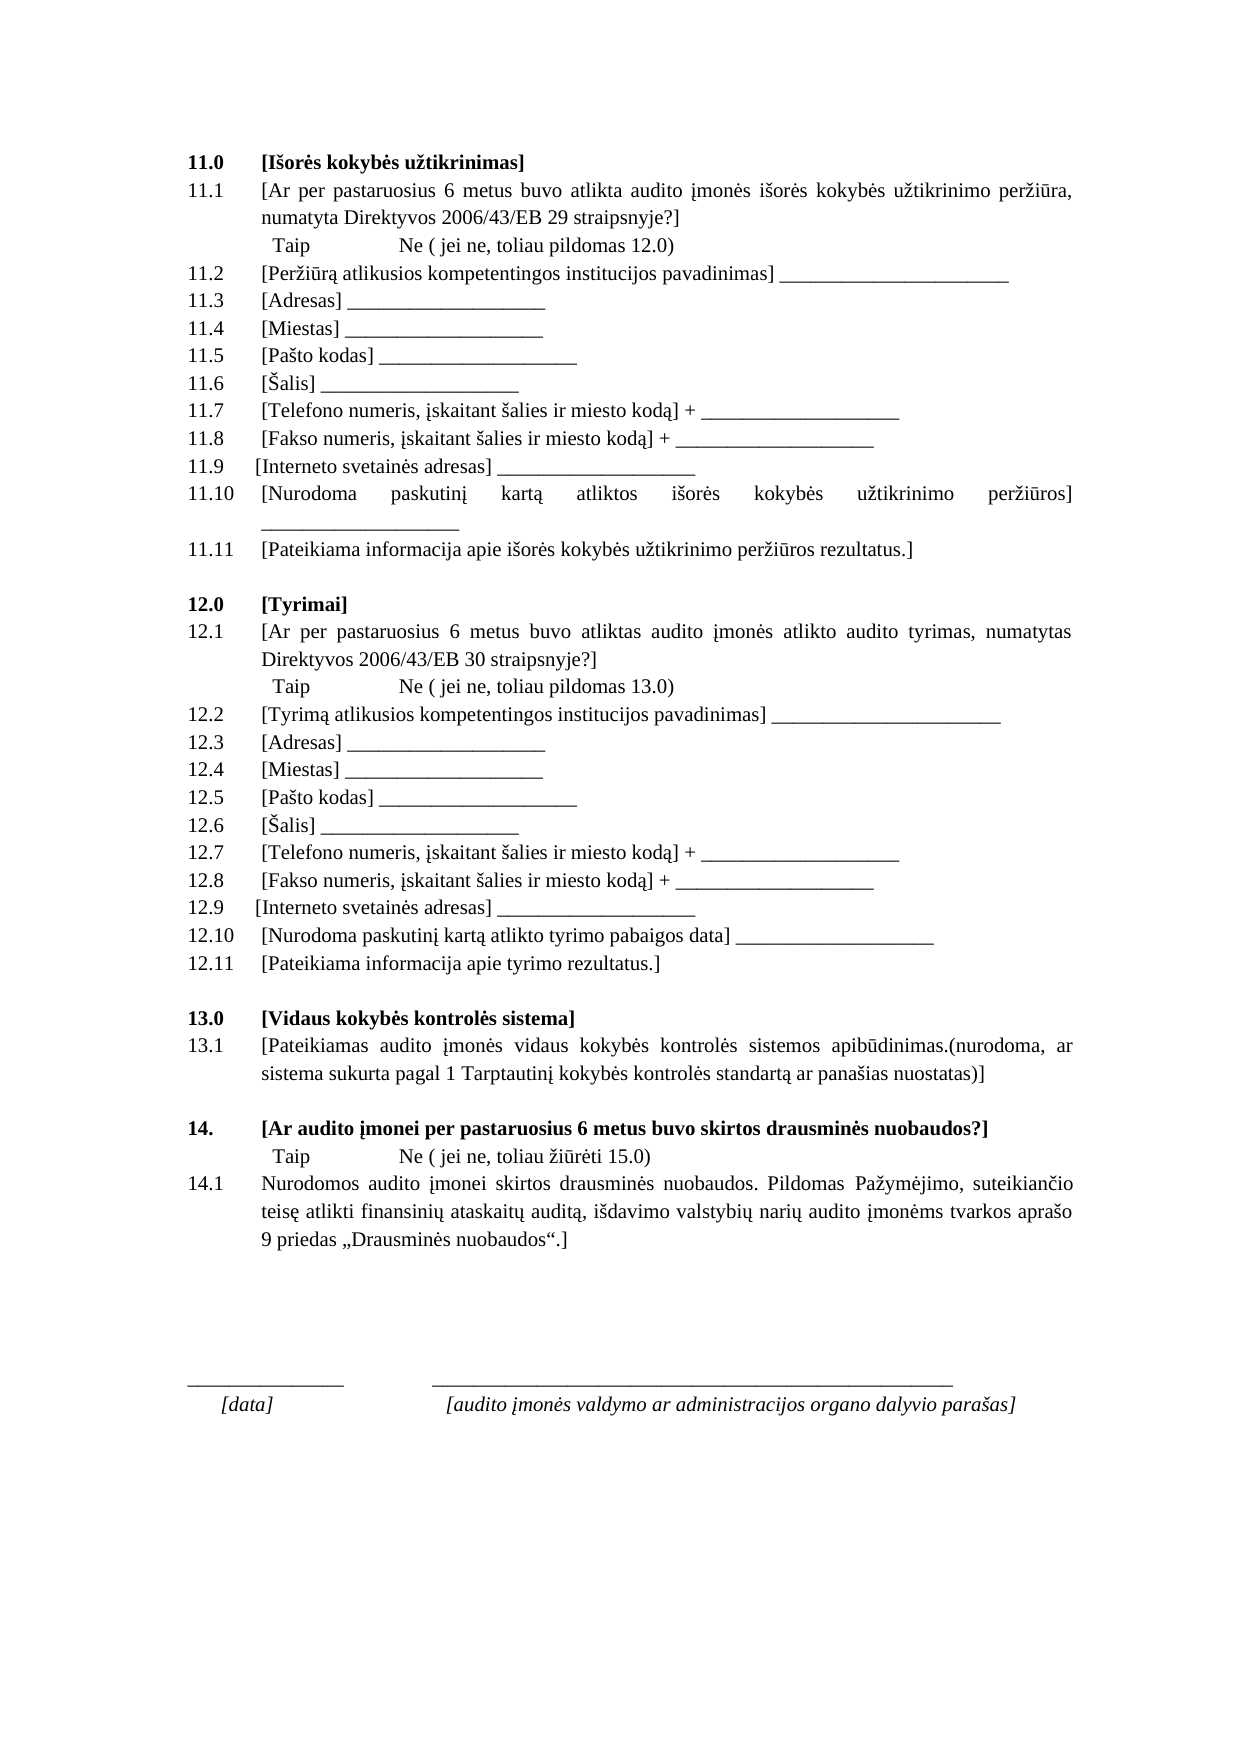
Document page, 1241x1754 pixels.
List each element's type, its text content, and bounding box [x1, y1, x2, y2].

text Taip Ne ( jei ne, toliau žiūrėti 15.0) [187, 1144, 1073, 1168]
text 12.6 [Šalis] ___________________ [187, 812, 1073, 837]
text 11.8 [Fakso numeris, įskaitant šalies ir miesto kodą] + ___________________ [187, 426, 1073, 450]
text 11.0 [Išorės kokybės užtikrinimas] [187, 150, 1073, 174]
text 12.11 [Pateikiama informacija apie tyrimo rezultatus.] [187, 951, 1073, 974]
text 12.0 [Tyrimai] [187, 592, 1073, 616]
text [data] [audito įmonės valdymo ar administracijos organo dalyvio parašas] [187, 1392, 1073, 1416]
text 12.1 [Ar per pastaruosius 6 metus buvo atliktas audito įmonės atlikto audito tyrimas, numatytas Direktyvos 2006/43/EB 30 straipsnyje?] [187, 619, 1073, 671]
text 12.9 [Interneto svetainės adresas] ___________________ [187, 895, 1073, 919]
text 12.4 [Miestas] ___________________ [187, 757, 1073, 781]
text 13.1 [Pateikiamas audito įmonės vidaus kokybės kontrolės sistemos apibūdinimas.(nurodoma, ar sistema sukurta pagal 1 Tarptautinį kokybės kontrolės standartą ar panašias nuostatas)] [187, 1033, 1073, 1085]
text 11.11 [Pateikiama informacija apie išorės kokybės užtikrinimo peržiūros rezultatus.] [187, 536, 1073, 561]
text 14.1 Nurodomos audito įmonei skirtos drausminės nuobaudos. Pildomas Pažymėjimo, suteikiančio teisę atlikti finansinių ataskaitų auditą, išdavimo valstybių narių audito įmonėms tvarkos aprašo 9 priedas „Drausminės nuobaudos“.] [187, 1171, 1073, 1251]
text 14. [Ar audito įmonei per pastaruosius 6 metus buvo skirtos drausminės nuobaudos?] [187, 1116, 1073, 1140]
text 11.3 [Adresas] ___________________ [187, 288, 1073, 312]
text 11.9 [Interneto svetainės adresas] ___________________ [187, 454, 1073, 478]
text 11.6 [Šalis] ___________________ [187, 371, 1073, 395]
text 11.10 [Nurodoma paskutinį kartą atliktos išorės kokybės užtikrinimo peržiūros] ___________________ [187, 481, 1073, 533]
text 12.7 [Telefono numeris, įskaitant šalies ir miesto kodą] + ___________________ [187, 840, 1073, 864]
text 11.5 [Pašto kodas] ___________________ [187, 343, 1073, 367]
text 11.2 [Peržiūrą atlikusios kompetentingos institucijos pavadinimas] ______________________ [187, 260, 1073, 284]
text 12.3 [Adresas] ___________________ [187, 730, 1073, 754]
text 12.2 [Tyrimą atlikusios kompetentingos institucijos pavadinimas] ______________________ [187, 702, 1073, 726]
text 12.10 [Nurodoma paskutinį kartą atlikto tyrimo pabaigos data] ___________________ [187, 923, 1073, 947]
text Taip Ne ( jei ne, toliau pildomas 12.0) [187, 233, 1073, 257]
text 12.8 [Fakso numeris, įskaitant šalies ir miesto kodą] + ___________________ [187, 868, 1073, 892]
text 11.4 [Miestas] ___________________ [187, 316, 1073, 340]
text 11.7 [Telefono numeris, įskaitant šalies ir miesto kodą] + ___________________ [187, 398, 1073, 422]
text Taip Ne ( jei ne, toliau pildomas 13.0) [187, 674, 1073, 698]
text 12.5 [Pašto kodas] ___________________ [187, 785, 1073, 809]
text 11.1 [Ar per pastaruosius 6 metus buvo atlikta audito įmonės išorės kokybės užtikrinimo peržiūra, numatyta Direktyvos 2006/43/EB 29 straipsnyje?] [187, 178, 1073, 229]
text _______________ __________________________________________________ [187, 1364, 1073, 1389]
text 13.0 [Vidaus kokybės kontrolės sistema] [187, 1006, 1073, 1030]
